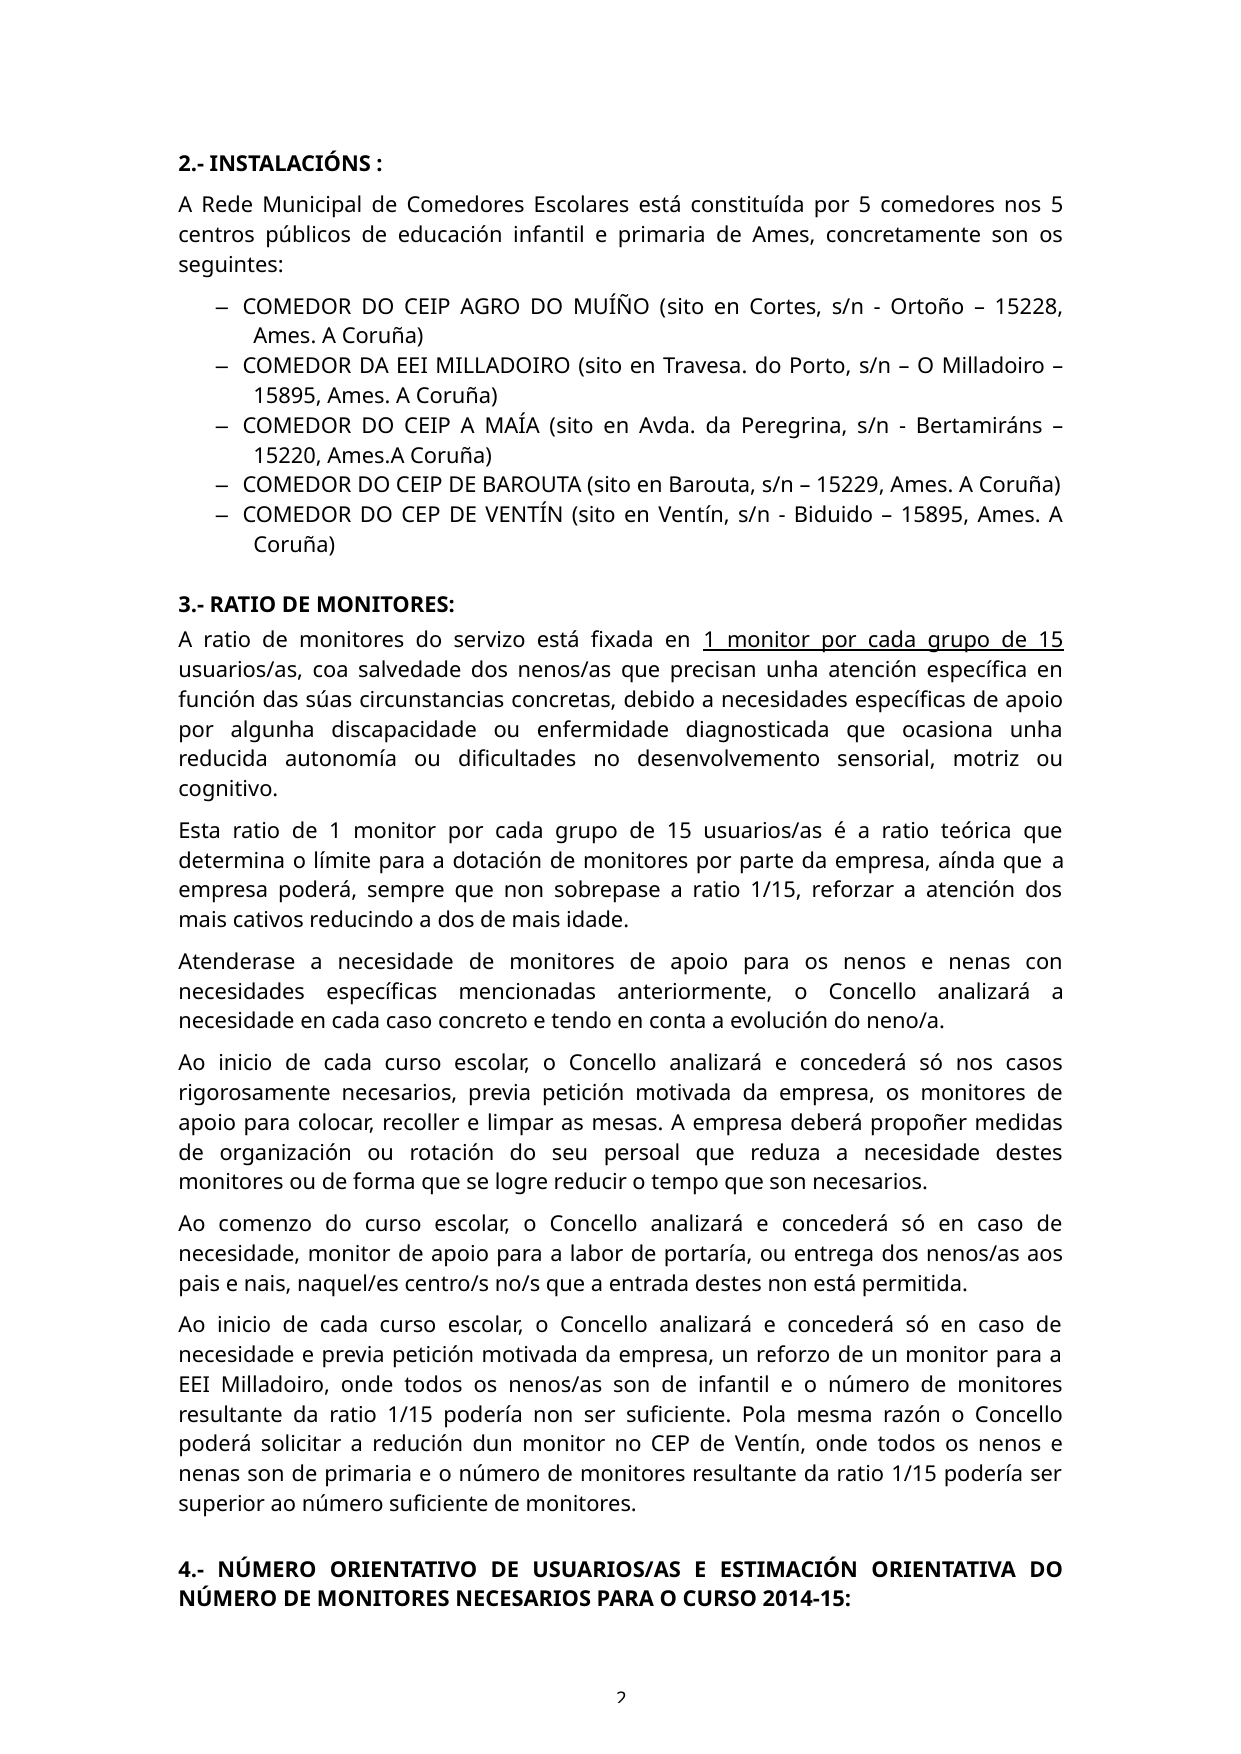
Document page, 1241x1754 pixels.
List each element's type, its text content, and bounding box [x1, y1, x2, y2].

list Ao inicio de cada curso escolar, o Concello analizará e concederá só en caso de necesidade e previa petición motivada da empresa, un reforzo de un monitor para a EEI Milladoiro, onde todos os nenos/as son de infantil e o número de monitores resultante da ratio 1/15 podería non ser suficiente. Pola mesma razón o Concello poderá solicitar a redución dun monitor no CEP de Ventín, onde todos os nenos e nenas son de primaria e o número de monitores resultante da ratio 1/15 podería ser superior ao número suficiente de monitores. [178, 1309, 1064, 1518]
list COMEDOR DO CEIP AGRO DO MUÍÑO (sito en Cortes, s/n - Ortoño – 15228, Ames. A Coruña) [216, 291, 1064, 350]
list COMEDOR DA EEI MILLADOIRO (sito en Travesa. do Porto, s/n – O Milladoiro – 15895, Ames. A Coruña) [216, 350, 1064, 410]
text A ratio de monitores do servizo está fixada en 1 monitor por cada grupo de 15 usuarios/as, coa salvedade dos nenos/as que precisan unha atención específica en función das súas circunstancias concretas, debido a necesidades específicas de apoio por algunha discapacidade ou enfermidade diagnosticada que ocasiona unha reducida autonomía ou dificultades no desenvolvemento sensorial, motriz ou cognitivo. [178, 624, 1064, 803]
list COMEDOR DO CEIP DE BAROUTA (sito en Barouta, s/n – 15229, Ames. A Coruña) [216, 469, 1064, 499]
text Atenderase a necesidade de monitores de apoio para os nenos e nenas con necesidades específicas mencionadas anteriormente, o Concello analizará a necesidade en cada caso concreto e tendo en conta a evolución do neno/a. [178, 946, 1064, 1035]
text A Rede Municipal de Comedores Escolares está constituída por 5 comedores nos 5 centros públicos de educación infantil e primaria de Ames, concretamente son os seguintes: [178, 189, 1064, 279]
text 3.- RATIO DE MONITORES: [178, 588, 1064, 618]
text 4.- NÚMERO ORIENTATIVO DE USUARIOS/AS E ESTIMACIÓN ORIENTATIVA DO NÚMERO DE MONITORES NECESARIOS PARA O CURSO 2014-15: [178, 1553, 1064, 1613]
list COMEDOR DO CEP DE VENTÍN (sito en Ventín, s/n - Biduido – 15895, Ames. A Coruña) [216, 499, 1064, 559]
list Ao comenzo do curso escolar, o Concello analizará e concederá só en caso de necesidade, monitor de apoio para a labor de portaría, ou entrega dos nenos/as aos pais e nais, naquel/es centro/s no/s que a entrada destes non está permitida. [178, 1208, 1064, 1297]
list Ao inicio de cada curso escolar, o Concello analizará e concederá só nos casos rigorosamente necesarios, previa petición motivada da empresa, os monitores de apoio para colocar, recoller e limpar as mesas. A empresa deberá propoñer medidas de organización ou rotación do seu persoal que reduza a necesidade destes monitores ou de forma que se logre reducir o tempo que son necesarios. [178, 1047, 1064, 1196]
list COMEDOR DO CEIP A MAÍA (sito en Avda. da Peregrina, s/n - Bertamiráns – 15220, Ames.A Coruña) [216, 410, 1064, 469]
text Esta ratio de 1 monitor por cada grupo de 15 usuarios/as é a ratio teórica que determina o límite para a dotación de monitores por parte da empresa, aínda que a empresa poderá, sempre que non sobrepase a ratio 1/15, reforzar a atención dos mais cativos reducindo a dos de mais idade. [178, 815, 1064, 934]
text 2.- INSTALACIÓNS : [178, 148, 1064, 178]
